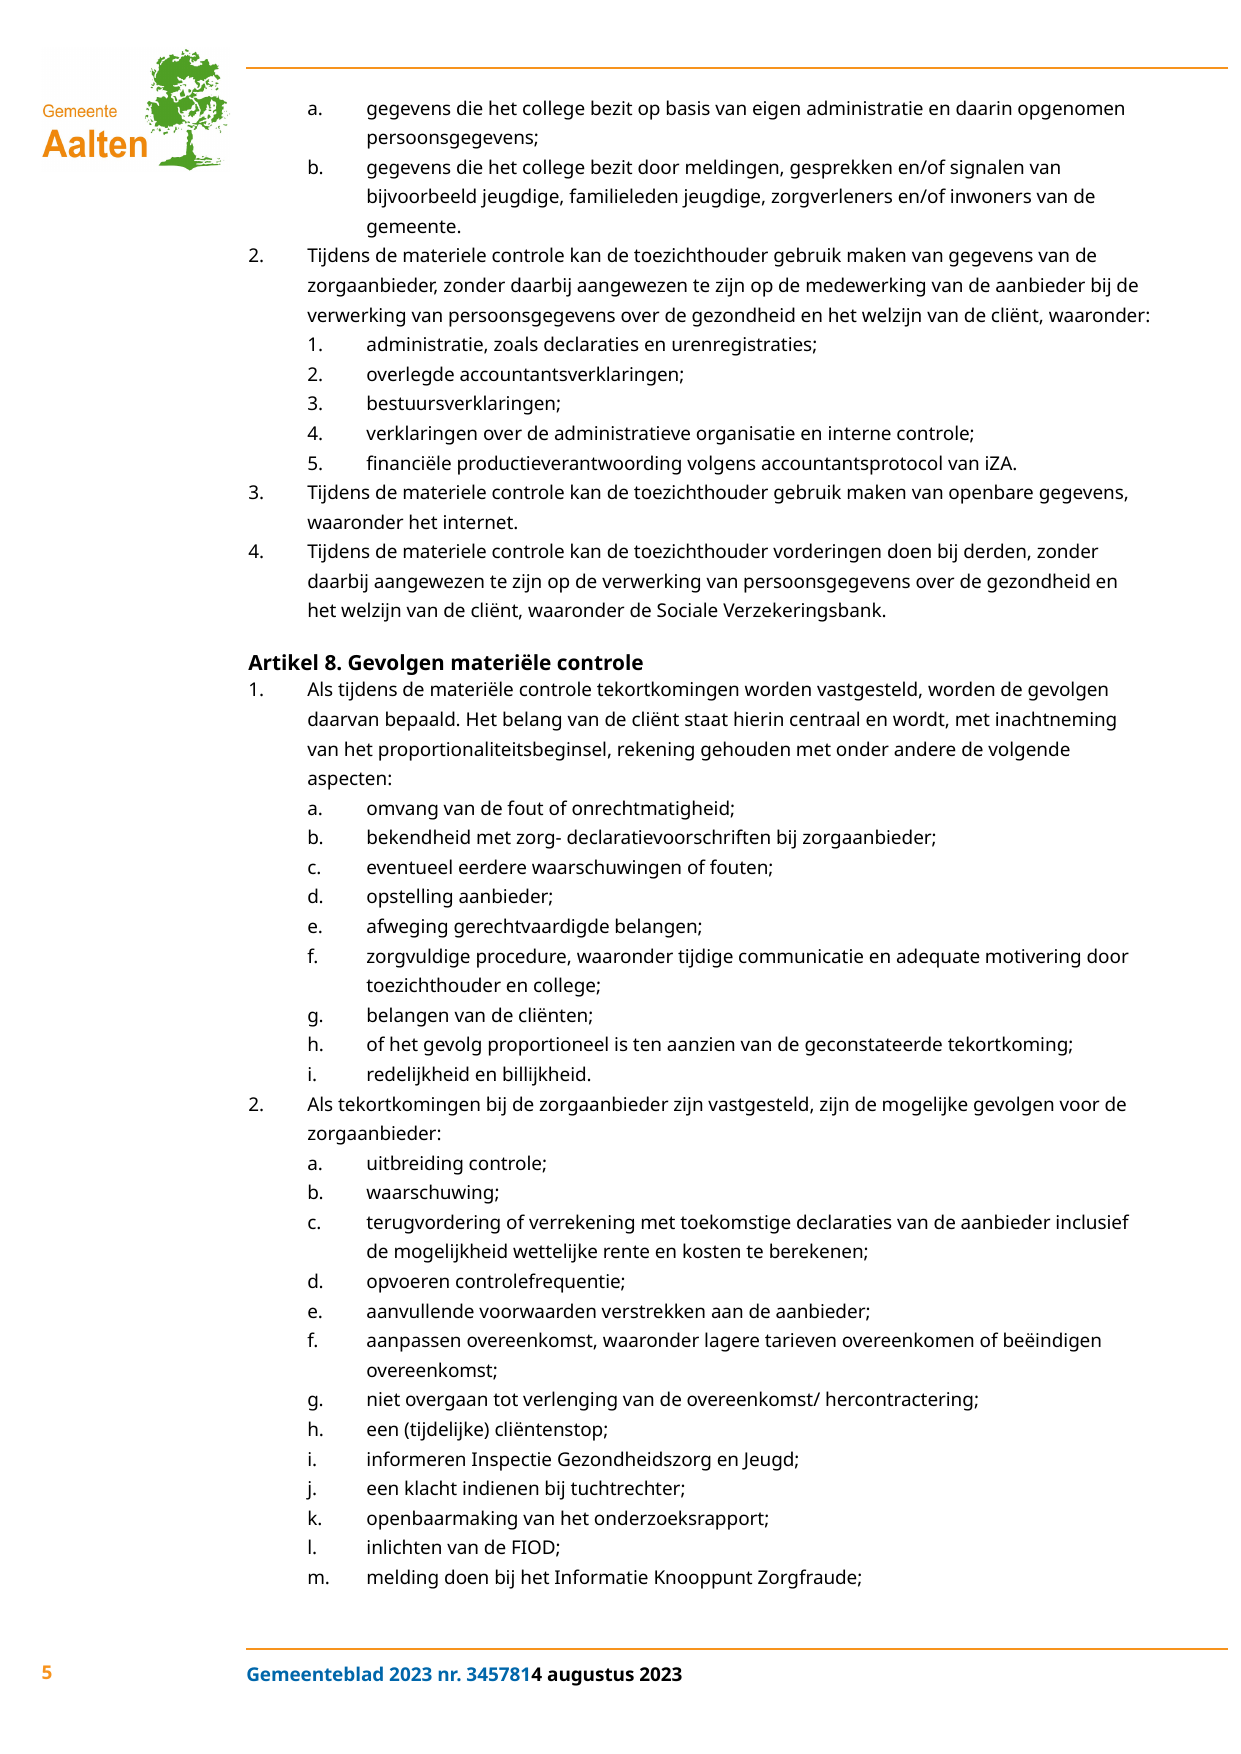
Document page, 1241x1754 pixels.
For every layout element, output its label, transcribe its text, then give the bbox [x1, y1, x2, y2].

list of het gevolg proportioneel is ten aanzien van de geconstateerde tekortkoming; [307, 1032, 1152, 1057]
list een klacht indienen bij tuchtrechter; [307, 1475, 1152, 1501]
list omvang van de fout of onrechtmatigheid; [307, 795, 1152, 821]
list waarschuwing; [307, 1179, 1152, 1205]
list een (tijdelijke) cliëntenstop; [307, 1416, 1152, 1442]
list aanvullende voorwaarden verstrekken aan de aanbieder; [307, 1298, 1152, 1323]
list aanpassen overeenkomst, waaronder lagere tarieven overeenkomen of beëindigen overeenkomst; [307, 1327, 1152, 1383]
list afweging gerechtvaardigde belangen; [307, 913, 1152, 939]
list zorgvuldige procedure, waaronder tijdige communicatie en adequate motivering door toezichthouder en college; [307, 943, 1152, 998]
list inlichten van de FIOD; [307, 1534, 1152, 1560]
list financiële productieverantwoording volgens accountantsprotocol van iZA. [307, 450, 1152, 476]
list informeren Inspectie Gezondheidszorg en Jeugd; [307, 1446, 1152, 1471]
list Tijdens de materiele controle kan de toezichthouder gebruik maken van gegevens van de zorgaanbieder, zonder daarbij aangewezen te zijn op de medewerking van de aanbieder bij de verwerking van persoonsgegevens over de gezondheid en het welzijn van de cliënt, waaronder: [248, 243, 1152, 328]
text Artikel 8. Gevolgen materiële controle [248, 648, 1152, 677]
list gegevens die het college bezit door meldingen, gesprekken en/of signalen van bijvoorbeeld jeugdige, familieleden jeugdige, zorgverleners en/of inwoners van de gemeente. [307, 154, 1152, 239]
list eventueel eerdere waarschuwingen of fouten; [307, 854, 1152, 880]
list bekendheid met zorg- declaratievoorschriften bij zorgaanbieder; [307, 824, 1152, 850]
list administratie, zoals declaraties en urenregistraties; [307, 331, 1152, 357]
list Als tijdens de materiële controle tekortkomingen worden vastgesteld, worden de gevolgen daarvan bepaald. Het belang van de cliënt staat hierin centraal en wordt, met inachtneming van het proportionaliteitsbeginsel, rekening gehouden met onder andere de volgende aspecten: [248, 677, 1152, 791]
list bestuursverklaringen; [307, 391, 1152, 416]
list opvoeren controlefrequentie; [307, 1268, 1152, 1294]
list openbaarmaking van het onderzoeksrapport; [307, 1505, 1152, 1531]
list opstelling aanbieder; [307, 884, 1152, 909]
list verklaringen over de administratieve organisatie en interne controle; [307, 420, 1152, 446]
list overlegde accountantsverklaringen; [307, 361, 1152, 387]
list Tijdens de materiele controle kan de toezichthouder gebruik maken van openbare gegevens, waaronder het internet. [248, 479, 1152, 535]
list niet overgaan tot verlenging van de overeenkomst/ hercontractering; [307, 1387, 1152, 1412]
list Als tekortkomingen bij de zorgaanbieder zijn vastgesteld, zijn de mogelijke gevolgen voor de zorgaanbieder: [248, 1091, 1152, 1146]
list gegevens die het college bezit op basis van eigen administratie en daarin opgenomen persoonsgegevens; [307, 95, 1152, 150]
list Tijdens de materiele controle kan de toezichthouder vorderingen doen bij derden, zonder daarbij aangewezen te zijn op de verwerking van persoonsgegevens over de gezondheid en het welzijn van de cliënt, waaronder de Sociale Verzekeringsbank. [248, 538, 1152, 623]
picture [41, 47, 231, 172]
list melding doen bij het Informatie Knooppunt Zorgfraude; [307, 1564, 1152, 1590]
list terugvordering of verrekening met toekomstige declaraties van de aanbieder inclusief de mogelijkheid wettelijke rente en kosten te berekenen; [307, 1209, 1152, 1264]
list belangen van de cliënten; [307, 1002, 1152, 1028]
list redelijkheid en billijkheid. [307, 1061, 1152, 1087]
list uitbreiding controle; [307, 1150, 1152, 1176]
